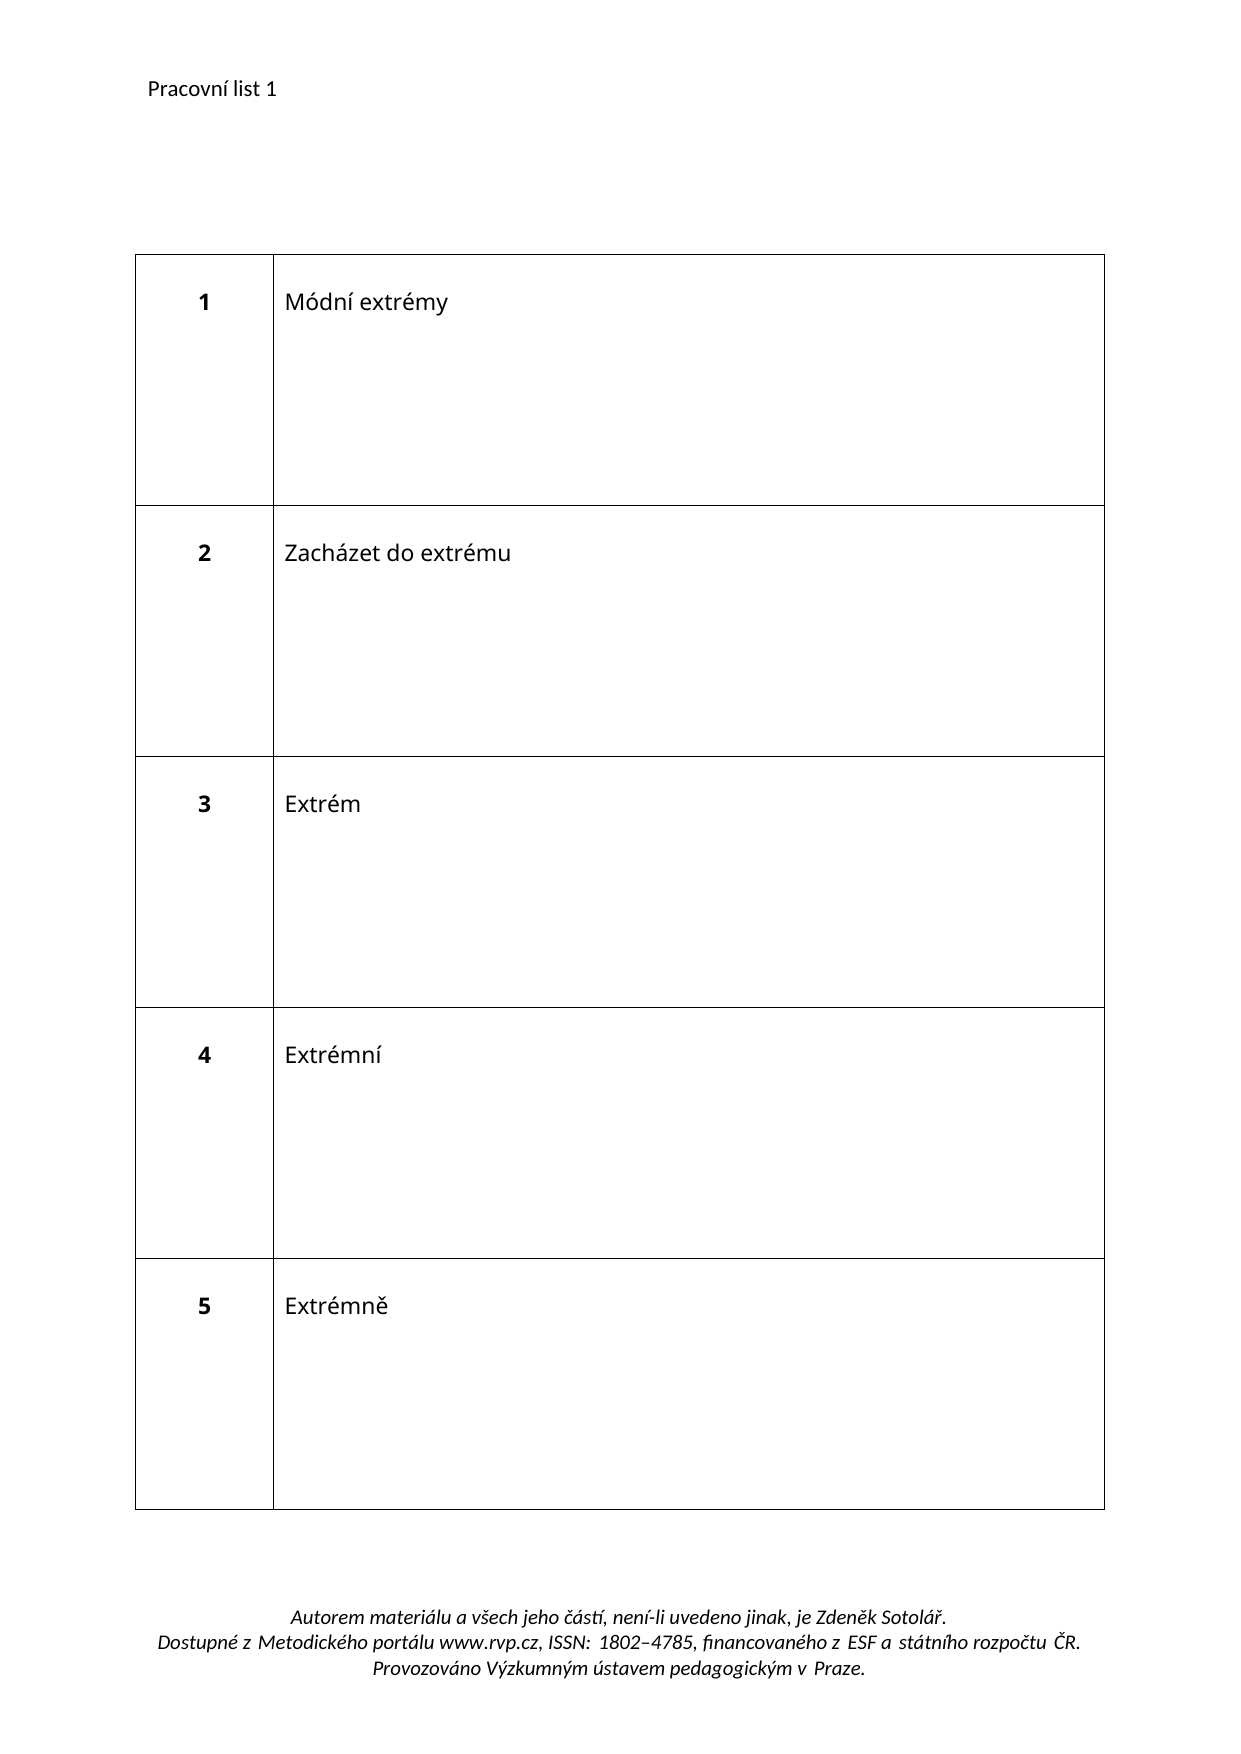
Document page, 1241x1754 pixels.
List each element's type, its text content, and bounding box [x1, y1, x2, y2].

table_cell 4 [136, 1008, 273, 1258]
table_cell Extrém [274, 757, 1104, 1007]
table_header 1 [136, 255, 273, 505]
table_cell 2 [136, 506, 273, 756]
table_cell Extrémní [274, 1008, 1104, 1258]
table_cell 5 [136, 1259, 273, 1509]
table_cell Extrémně [274, 1259, 1104, 1509]
table_cell 3 [136, 757, 273, 1007]
table_cell Zacházet do extrému [274, 506, 1104, 756]
table_header Módní extrémy [274, 255, 1104, 505]
